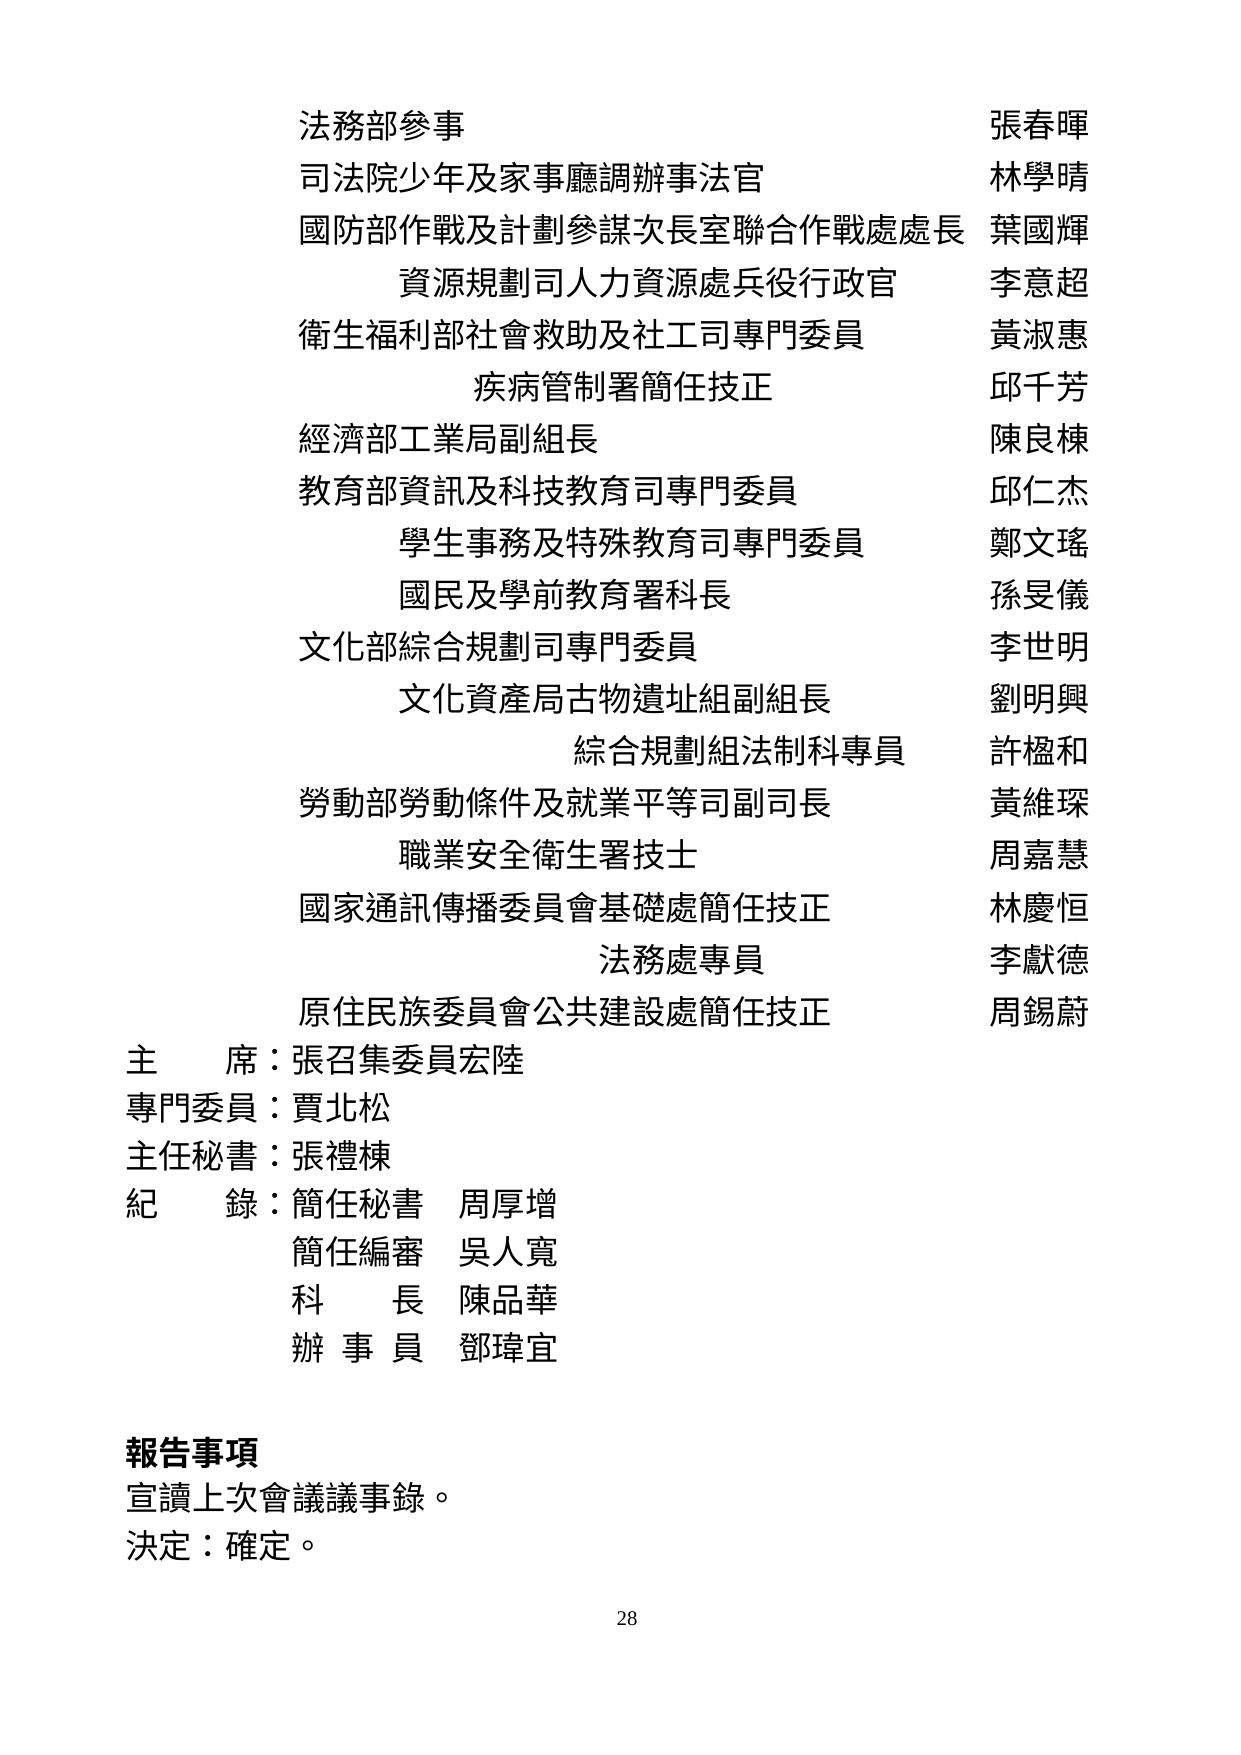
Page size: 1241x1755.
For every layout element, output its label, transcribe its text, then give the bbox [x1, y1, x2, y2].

table_cell 李意超 [978, 253, 1111, 305]
table_cell 衛生福利部社會救助及社工司專門委員 [288, 305, 978, 357]
table_cell [125, 514, 287, 566]
table_cell [125, 566, 287, 618]
table_cell 勞動部勞動條件及就業平等司副司長 [288, 774, 978, 826]
table_cell 陳良棟 [978, 410, 1111, 462]
table_cell [125, 930, 287, 982]
table_cell [125, 618, 287, 670]
table_cell 國民及學前教育署科長 [288, 566, 978, 618]
table_cell 林慶恒 [978, 878, 1111, 930]
table_cell [125, 722, 287, 774]
table_cell [125, 149, 287, 201]
table_cell [125, 826, 287, 878]
text 主 席：張召集委員宏陸 [125, 1034, 1240, 1082]
text 科 長 陳品華 [125, 1274, 1240, 1322]
table_cell [125, 305, 287, 357]
table_cell 經濟部工業局副組長 [288, 410, 978, 462]
table_cell [125, 358, 287, 409]
text 決定：確定。 [125, 1520, 1134, 1568]
table_cell 葉國輝 [978, 201, 1111, 253]
text 簡任編審 吳人寬 [125, 1226, 1240, 1274]
table_cell 資源規劃司人力資源處兵役行政官 [288, 253, 978, 305]
table_cell [125, 410, 287, 462]
table_cell 黃維琛 [978, 774, 1111, 826]
table_cell 法務處專員 [288, 930, 978, 982]
table_cell 李獻德 [978, 930, 1111, 982]
table_cell 孫旻儀 [978, 566, 1111, 618]
table_cell 張春暉 [978, 97, 1111, 149]
table_cell 周錫蔚 [978, 983, 1111, 1034]
table_cell 國防部作戰及計劃參謀次長室聯合作戰處處長 [288, 201, 978, 253]
text 主任秘書：張禮棟 [125, 1130, 1240, 1178]
table_cell 文化資產局古物遺址組副組長 [288, 670, 978, 722]
text 專門委員：賈北松 [125, 1082, 1240, 1130]
table_cell [125, 983, 287, 1034]
table_cell 司法院少年及家事廳調辦事法官 [288, 149, 978, 201]
table_cell [125, 97, 287, 149]
text 報告事項 [125, 1409, 1240, 1472]
table_cell 綜合規劃組法制科專員 [288, 722, 978, 774]
text 紀 錄：簡任秘書 周厚增 [125, 1178, 1240, 1226]
table_cell 許楹和 [978, 722, 1111, 774]
text 辦 事 員 鄧瑋宜 [125, 1322, 1240, 1370]
table_cell 疾病管制署簡任技正 [288, 358, 978, 409]
table_cell [125, 774, 287, 826]
table_cell 職業安全衛生署技士 [288, 826, 978, 878]
text 宣讀上次會議議事錄。 [125, 1472, 1129, 1520]
table_cell 鄭文瑤 [978, 514, 1111, 566]
table_cell 林學晴 [978, 149, 1111, 201]
table_cell 原住民族委員會公共建設處簡任技正 [288, 983, 978, 1034]
table_cell 劉明興 [978, 670, 1111, 722]
table_cell 黃淑惠 [978, 305, 1111, 357]
table_cell [125, 462, 287, 514]
table_cell 周嘉慧 [978, 826, 1111, 878]
table_cell 邱仁杰 [978, 462, 1111, 514]
table_cell [125, 878, 287, 930]
table_cell 文化部綜合規劃司專門委員 [288, 618, 978, 670]
table_cell 學生事務及特殊教育司專門委員 [288, 514, 978, 566]
table_cell [125, 253, 287, 305]
table_cell 邱千芳 [978, 358, 1111, 409]
table_cell 教育部資訊及科技教育司專門委員 [288, 462, 978, 514]
table_cell 李世明 [978, 618, 1111, 670]
table_cell 國家通訊傳播委員會基礎處簡任技正 [288, 878, 978, 930]
table_cell [125, 201, 287, 253]
table_cell 法務部參事 [288, 97, 978, 149]
table_cell [125, 670, 287, 722]
